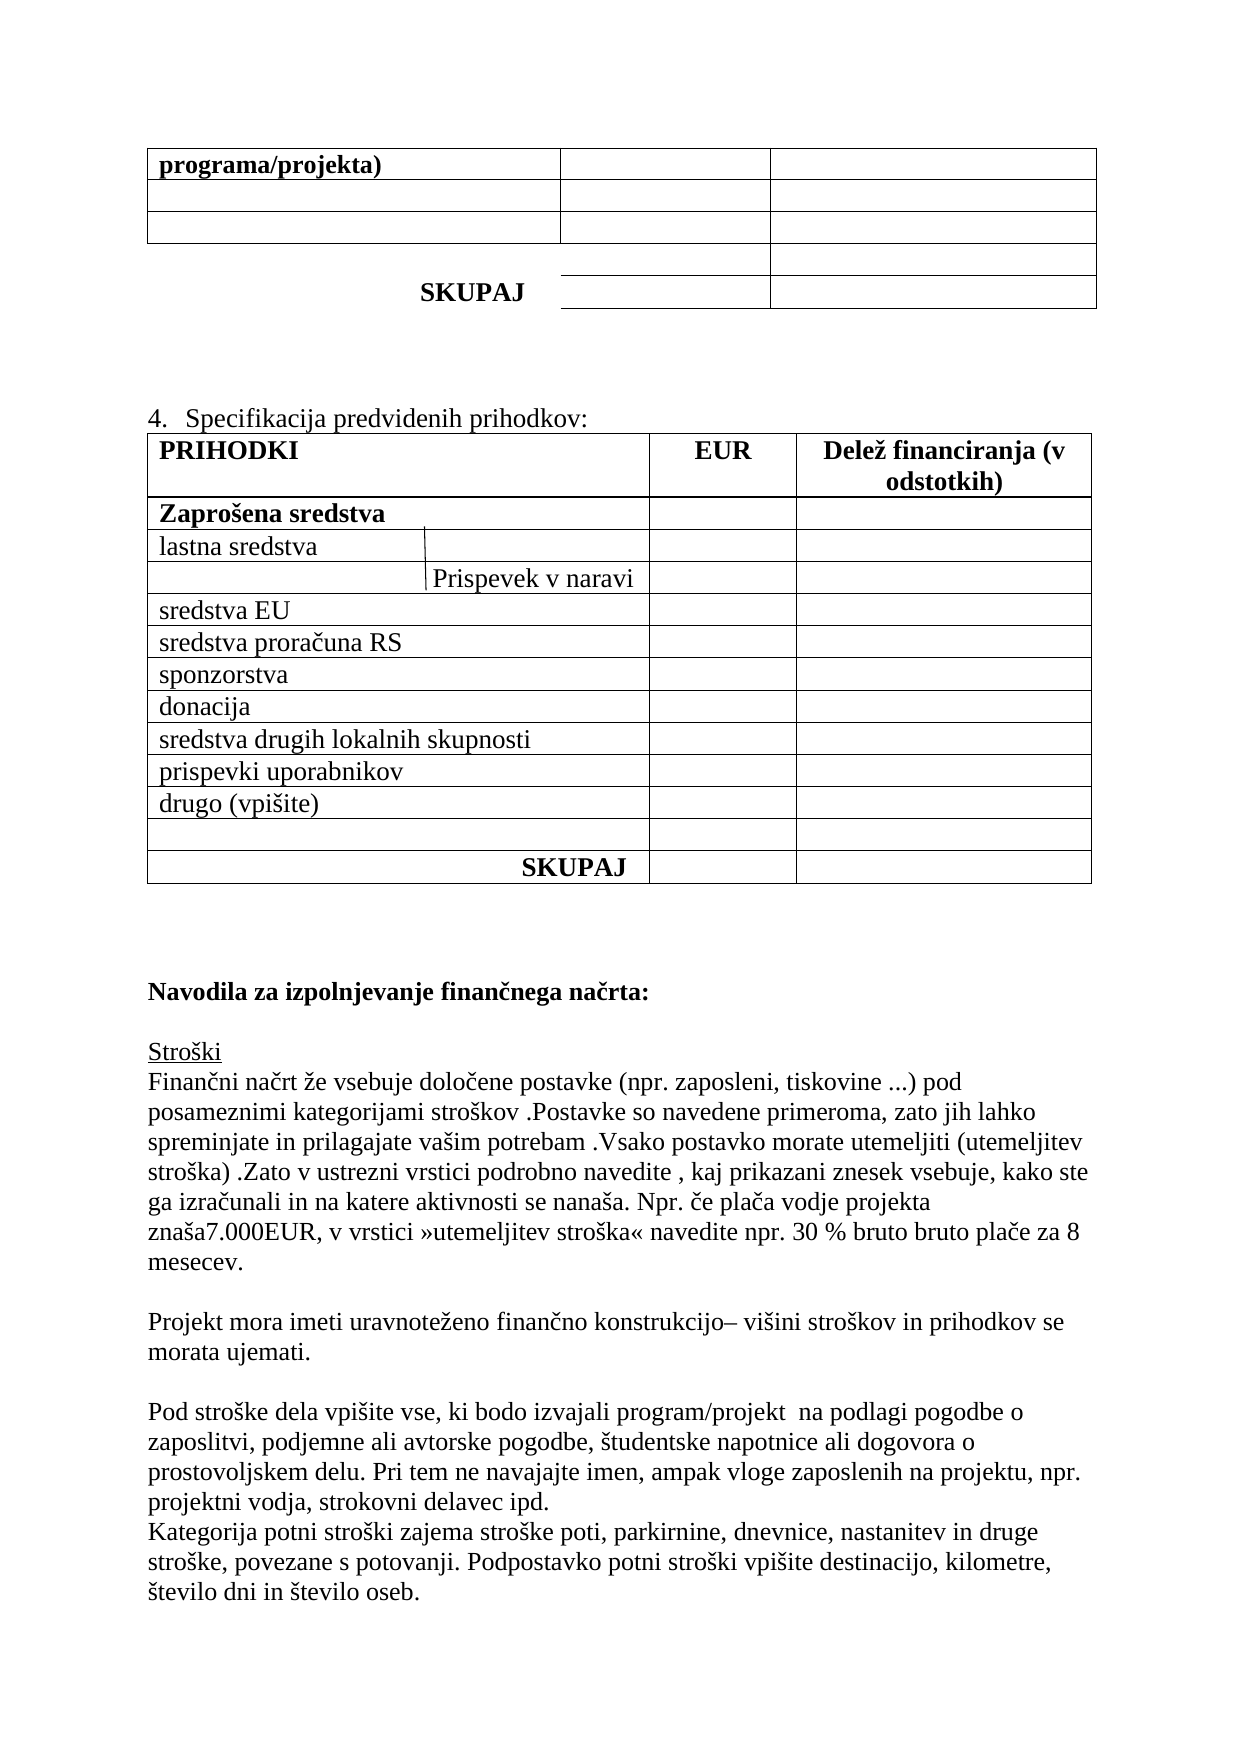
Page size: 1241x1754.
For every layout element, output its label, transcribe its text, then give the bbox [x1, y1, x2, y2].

table_cell [797, 819, 1091, 850]
table_cell [797, 498, 1091, 528]
table_cell [771, 244, 1096, 275]
table_cell [426, 530, 649, 561]
table_cell [650, 498, 796, 528]
table_cell sredstva proračuna RS [148, 626, 649, 657]
table_header PRIHODKI [148, 434, 649, 496]
table_cell Prispevek v naravi [148, 562, 649, 593]
text Navodila za izpolnjevanje finančnega načrta: [148, 976, 1093, 1006]
table_cell [561, 149, 770, 179]
table_cell [771, 180, 1096, 211]
table_cell SKUPAJ [148, 851, 649, 883]
table_cell drugo (vpišite) [148, 787, 649, 818]
table_header EUR [650, 434, 796, 496]
table_cell [650, 723, 796, 754]
table_cell sponzorstva [148, 658, 649, 689]
table_cell [650, 530, 796, 561]
table_cell SKUPAJ [148, 275, 561, 307]
table_cell [650, 787, 796, 818]
text Finančni načrt že vsebuje določene postavke (npr. zaposleni, tiskovine ...) pod posameznimi kategorijami stroškov .Postavke so navedene primeroma, zato jih lahko spreminjate in prilagajate vašim potrebam .Vsako postavko morate utemeljiti (utemeljitev stroška) .Zato v ustrezni vrstici podrobno navedite , kaj prikazani znesek vsebuje, kako ste ga izračunali in na katere aktivnosti se nanaša. Npr. če plača vodje projekta znaša7.000EUR, v vrstici »utemeljitev stroška« navedite npr. 30 % bruto bruto plače za 8 mesecev. [148, 1066, 1093, 1276]
table_cell sredstva drugih lokalnih skupnosti [148, 723, 649, 754]
table_cell [771, 212, 1096, 243]
table_cell [561, 244, 770, 275]
table_cell [650, 819, 796, 850]
table_cell donacija [148, 691, 649, 722]
table_cell Zaprošena sredstva [148, 498, 649, 528]
table_cell [797, 723, 1091, 754]
text Kategorija potni stroški zajema stroške poti, parkirnine, dnevnice, nastanitev in druge stroške, povezane s potovanji. Podpostavko potni stroški vpišite destinacijo, kilometre, število dni in število oseb. [148, 1516, 1093, 1606]
table_cell prispevki uporabnikov [148, 755, 649, 786]
table_cell [650, 594, 796, 625]
table_header Delež financiranja (v odstotkih) [797, 434, 1091, 496]
table_cell [148, 180, 560, 211]
text Projekt mora imeti uravnoteženo finančno konstrukcijo– višini stroškov in prihodkov se morata ujemati. [148, 1306, 1093, 1366]
list Specifikacija predvidenih prihodkov: [148, 402, 1093, 433]
table_cell [650, 691, 796, 722]
table_cell [650, 755, 796, 786]
table_cell [797, 658, 1091, 689]
table_cell [797, 755, 1091, 786]
table_cell [650, 626, 796, 657]
table_cell [561, 180, 770, 211]
text Stroški [148, 1036, 1093, 1066]
table_cell [797, 626, 1091, 657]
table_cell [148, 244, 561, 275]
table_cell [771, 276, 1096, 307]
table_cell [797, 530, 1091, 561]
table_cell [797, 787, 1091, 818]
table_cell [650, 562, 796, 593]
text Pod stroške dela vpišite vse, ki bodo izvajali program/projekt na podlagi pogodbe o zaposlitvi, podjemne ali avtorske pogodbe, študentske napotnice ali dogovora o prostovoljskem delu. Pri tem ne navajajte imen, ampak vloge zaposlenih na projektu, npr. projektni vodja, strokovni delavec ipd. [148, 1396, 1093, 1516]
table_cell [650, 658, 796, 689]
table_cell [650, 851, 796, 883]
table_cell [771, 149, 1096, 179]
table_cell [797, 691, 1091, 722]
table_cell [797, 562, 1091, 593]
table_cell [797, 594, 1091, 625]
table_cell [148, 212, 560, 243]
table_cell programa/projekta) [148, 149, 560, 179]
table_cell sredstva EU [148, 594, 649, 625]
table_cell lastna sredstva [148, 530, 424, 561]
table_cell [148, 819, 649, 850]
table_cell [797, 851, 1091, 883]
table_cell [561, 212, 770, 243]
table_cell [561, 276, 770, 307]
